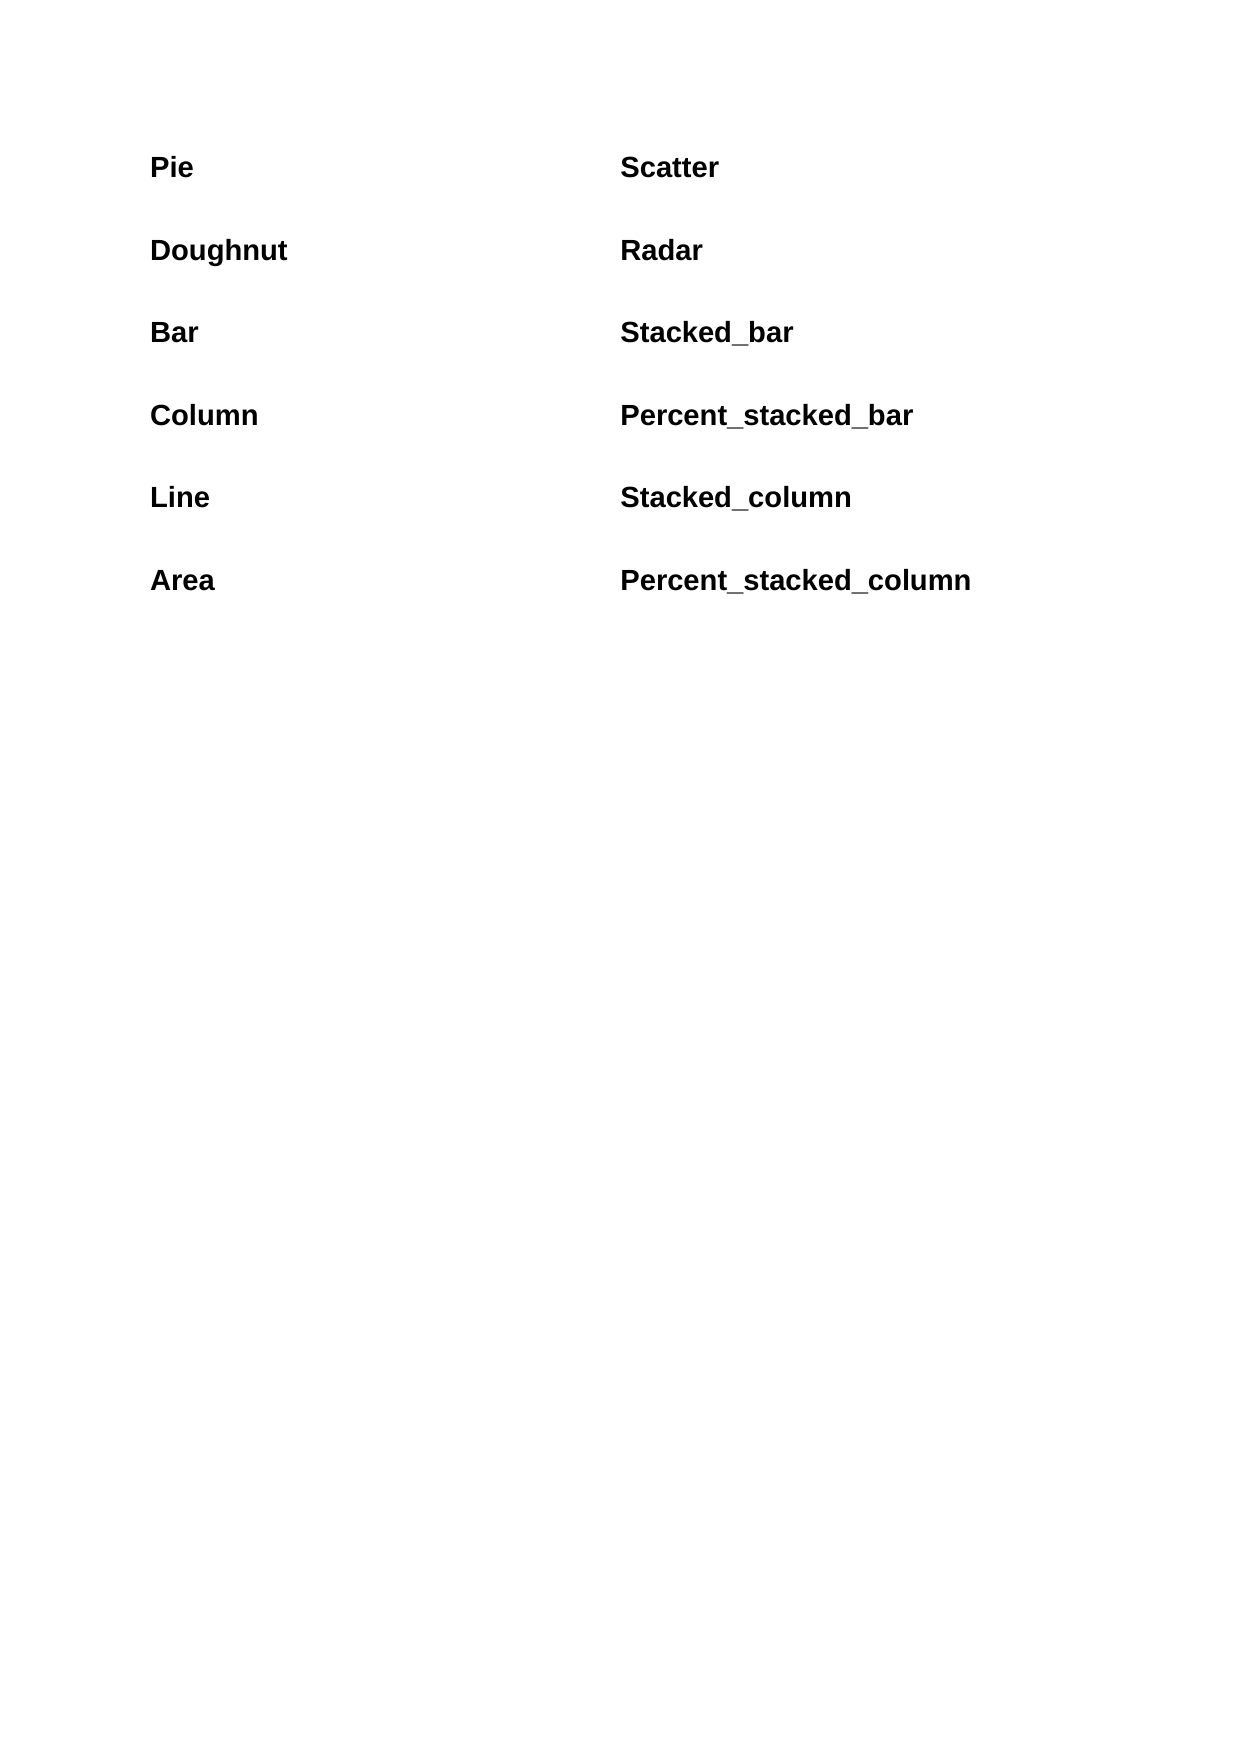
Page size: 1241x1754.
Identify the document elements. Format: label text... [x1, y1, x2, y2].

subtitle Pie [150, 150, 620, 183]
subtitle Percent_stacked_bar [620, 397, 1090, 431]
subtitle Radar [620, 232, 1090, 266]
subtitle Doughnut [150, 232, 620, 266]
subtitle Stacked_column [620, 480, 1090, 513]
subtitle Column [150, 397, 620, 431]
subtitle Percent_stacked_column [620, 562, 1090, 596]
subtitle Area [150, 562, 620, 596]
subtitle Bar [150, 315, 620, 348]
subtitle Line [150, 480, 620, 513]
subtitle Scatter [620, 150, 1090, 183]
subtitle Stacked_bar [620, 315, 1090, 348]
